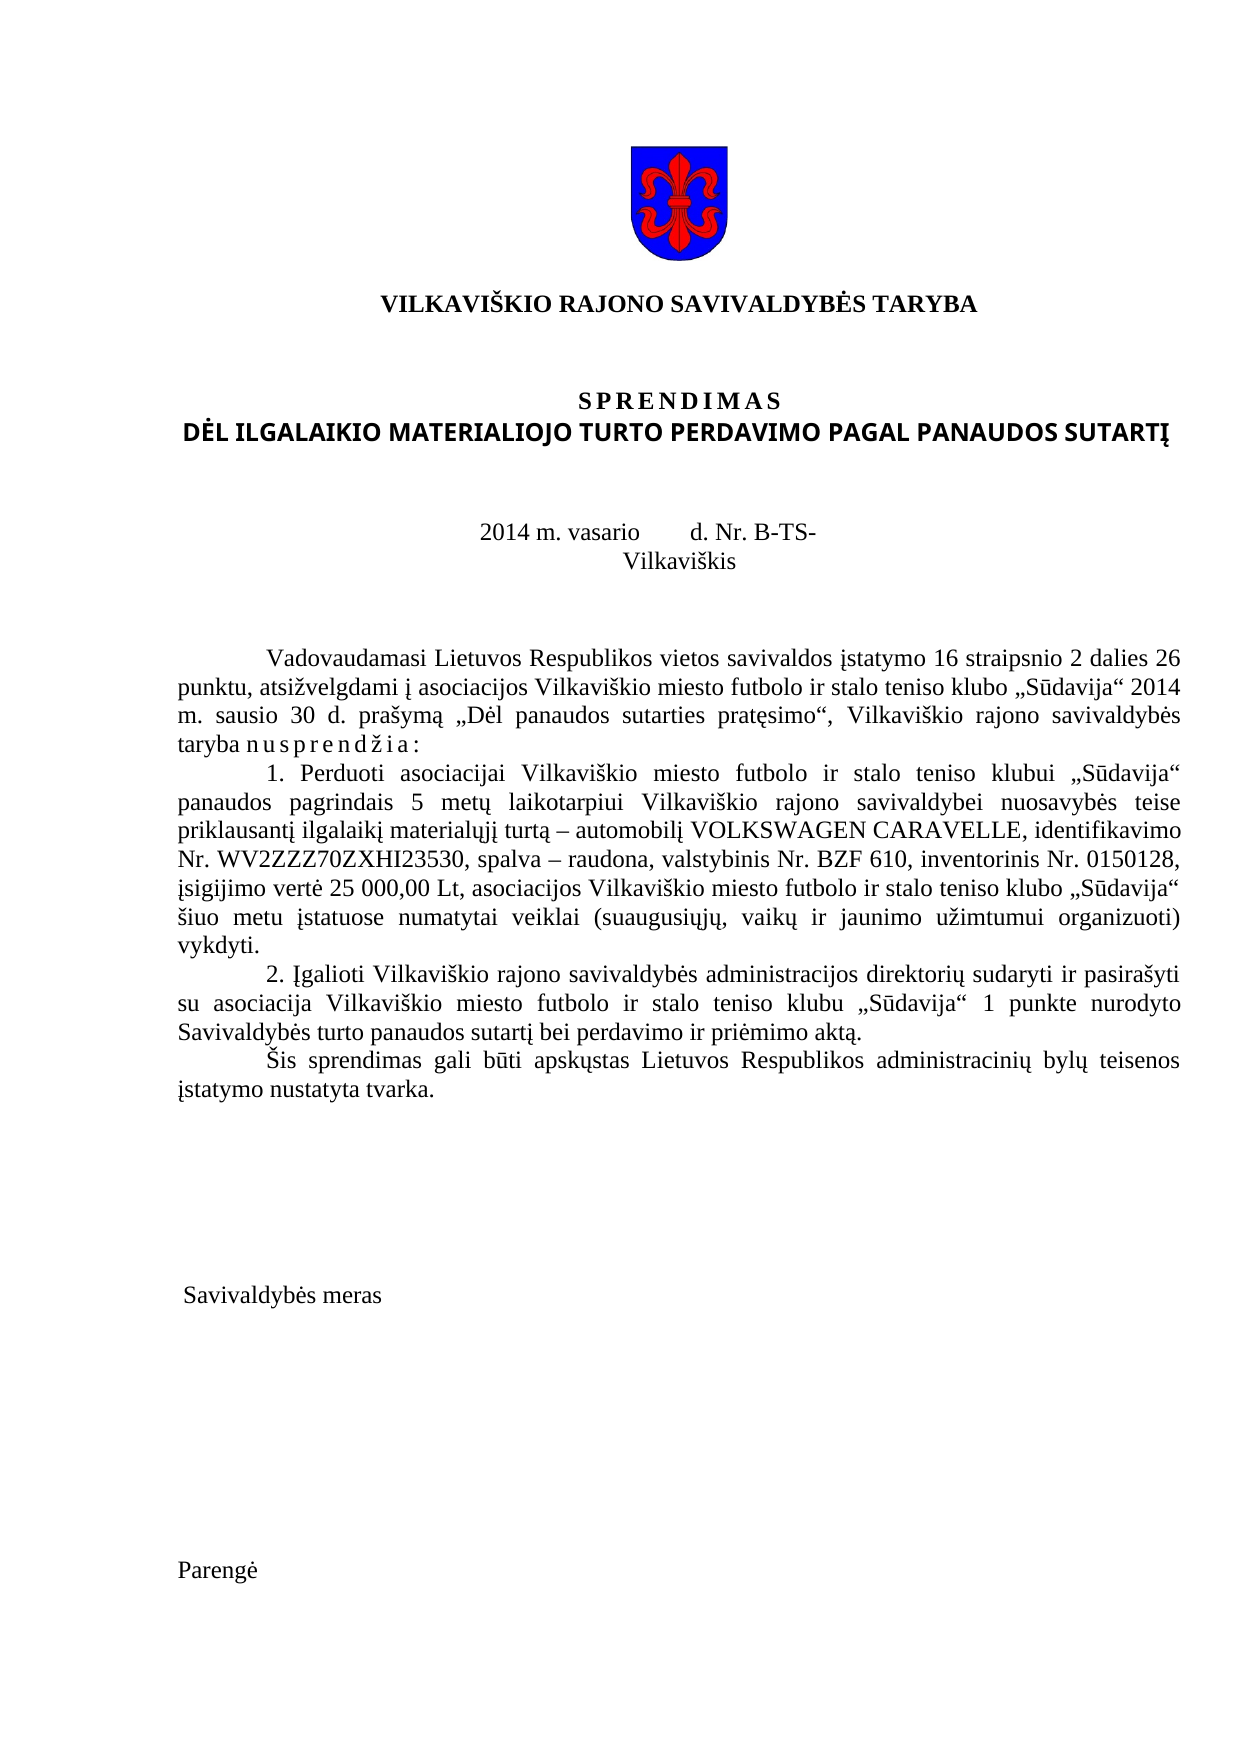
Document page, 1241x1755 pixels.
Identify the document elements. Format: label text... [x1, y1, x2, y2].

table_header [653, 1281, 1187, 1309]
text SpREndimas [177, 386, 1181, 415]
text Vilkaviškis [177, 546, 1181, 575]
text 2014 m. vasario d. Nr. B-TS- [177, 517, 1181, 546]
text Vadovaudamasi Lietuvos Respublikos vietos savivaldos įstatymo 16 straipsnio 2 dalies 26 punktu, atsižvelgdami į asociacijos Vilkaviškio miesto futbolo ir stalo teniso klubo „Sūdavija“ 2014 m. sausio 30 d. prašymą „Dėl panaudos sutarties pratęsimo“, Vilkaviškio rajono savivaldybės taryba nusprendžia: [177, 643, 1181, 758]
text Šis sprendimas gali būti apskųstas Lietuvos Respublikos administracinių bylų teisenos įstatymo nustatyta tvarka. [177, 1045, 1181, 1103]
text Parengė [177, 1555, 1181, 1584]
text 2. Įgalioti Vilkaviškio rajono savivaldybės administracijos direktorių sudaryti ir pasirašyti su asociacija Vilkaviškio miesto futbolo ir stalo teniso klubu „Sūdavija“ 1 punkte nurodyto Savivaldybės turto panaudos sutartį bei perdavimo ir priėmimo aktą. [177, 959, 1181, 1045]
text DĖL ILGALAIKIO MATERIALIOJO TURTO PERDAVIMO PAGAL PANAUDOS SUTARTĮ [177, 415, 1181, 449]
text VILKAVIŠKIO RAJONO SAVIVALDYBĖS TARYBA [177, 289, 1181, 318]
table_header Savivaldybės meras [172, 1281, 653, 1309]
text 1. Perduoti asociacijai Vilkaviškio miesto futbolo ir stalo teniso klubui „Sūdavija“ panaudos pagrindais 5 metų laikotarpiui Vilkaviškio rajono savivaldybei nuosavybės teise priklausantį ilgalaikį materialųjį turtą – automobilį VolksWagen Caravelle, identifikavimo Nr. WV2ZZZ70ZXHI23530, spalva – raudona, valstybinis Nr. BZF 610, inventorinis Nr. 0150128, įsigijimo vertė 25 000,00 Lt, asociacijos Vilkaviškio miesto futbolo ir stalo teniso klubo „Sūdavija“ šiuo metu įstatuose numatytai veiklai (suaugusiųjų, vaikų ir jaunimo užimtumui organizuoti) vykdyti. [177, 758, 1181, 959]
